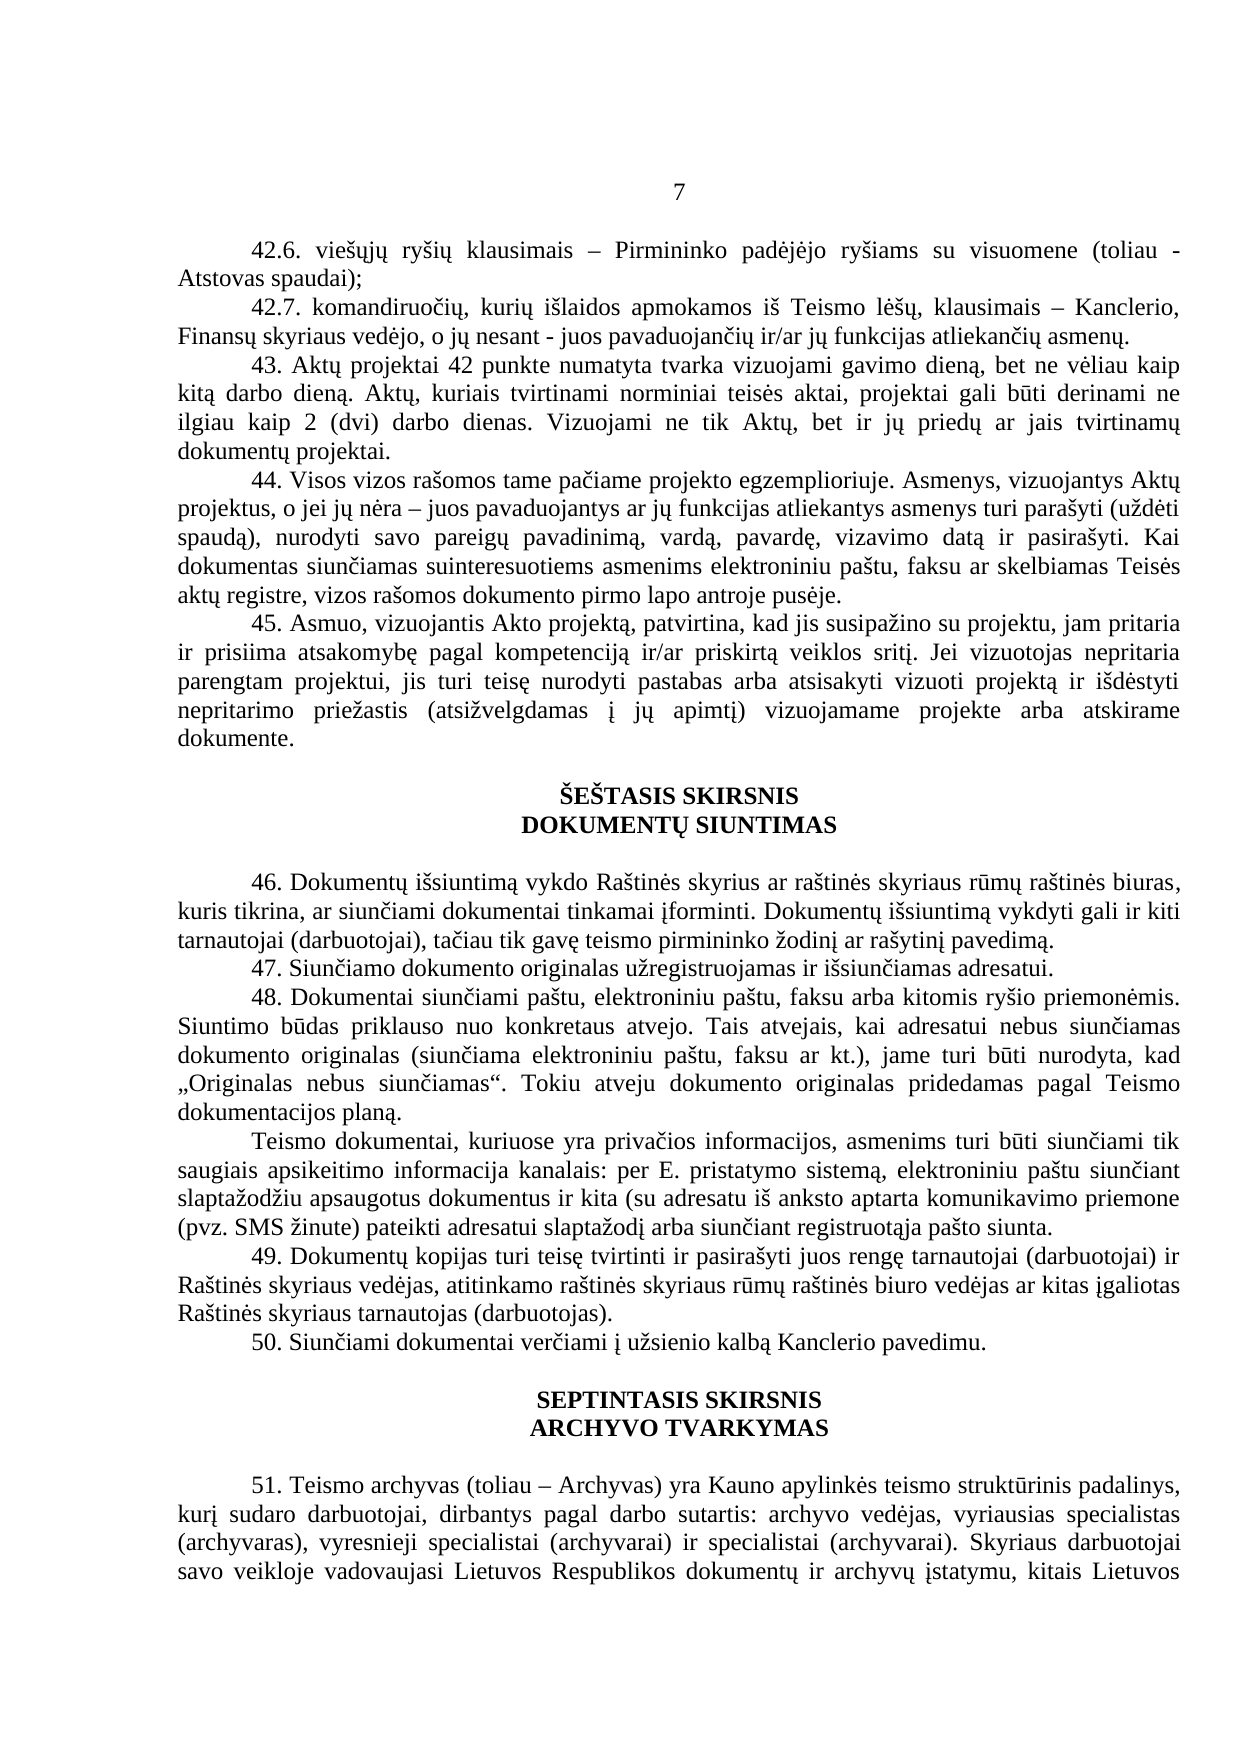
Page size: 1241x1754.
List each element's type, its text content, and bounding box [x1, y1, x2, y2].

text 42.7. komandiruočių, kurių išlaidos apmokamos iš Teismo lėšų, klausimais – Kanclerio, Finansų skyriaus vedėjo, o jų nesant - juos pavaduojančių ir/ar jų funkcijas atliekančių asmenų. [177, 292, 1181, 350]
text 47. Siunčiamo dokumento originalas užregistruojamas ir išsiunčiamas adresatui. [177, 953, 1181, 982]
text SEPTINTASIS SKIRSNIS [177, 1385, 1181, 1413]
text 50. Siunčiami dokumentai verčiami į užsienio kalbą Kanclerio pavedimu. [177, 1327, 1181, 1356]
text ARCHYVO TVARKYMAS [177, 1413, 1181, 1442]
text DOKUMENTŲ SIUNTIMAS [177, 810, 1181, 838]
text 49. Dokumentų kopijas turi teisę tvirtinti ir pasirašyti juos rengę tarnautojai (darbuotojai) ir Raštinės skyriaus vedėjas, atitinkamo raštinės skyriaus rūmų raštinės biuro vedėjas ar kitas įgaliotas Raštinės skyriaus tarnautojas (darbuotojas). [177, 1241, 1181, 1327]
text 45. Asmuo, vizuojantis Akto projektą, patvirtina, kad jis susipažino su projektu, jam pritaria ir prisiima atsakomybę pagal kompetenciją ir/ar priskirtą veiklos sritį. Jei vizuotojas nepritaria parengtam projektui, jis turi teisę nurodyti pastabas arba atsisakyti vizuoti projektą ir išdėstyti nepritarimo priežastis (atsižvelgdamas į jų apimtį) vizuojamame projekte arba atskirame dokumente. [177, 608, 1181, 752]
text Teismo dokumentai, kuriuose yra privačios informacijos, asmenims turi būti siunčiami tik saugiais apsikeitimo informacija kanalais: per E. pristatymo sistemą, elektroniniu paštu siunčiant slaptažodžiu apsaugotus dokumentus ir kita (su adresatu iš anksto aptarta komunikavimo priemone (pvz. SMS žinute) pateikti adresatui slaptažodį arba siunčiant registruotąja pašto siunta. [177, 1126, 1181, 1241]
text ŠEŠTASIS SKIRSNIS [177, 781, 1181, 810]
text 43. Aktų projektai 42 punkte numatyta tvarka vizuojami gavimo dieną, bet ne vėliau kaip kitą darbo dieną. Aktų, kuriais tvirtinami norminiai teisės aktai, projektai gali būti derinami ne ilgiau kaip 2 (dvi) darbo dienas. Vizuojami ne tik Aktų, bet ir jų priedų ar jais tvirtinamų dokumentų projektai. [177, 350, 1181, 465]
text 44. Visos vizos rašomos tame pačiame projekto egzemplioriuje. Asmenys, vizuojantys Aktų projektus, o jei jų nėra – juos pavaduojantys ar jų funkcijas atliekantys asmenys turi parašyti (uždėti spaudą), nurodyti savo pareigų pavadinimą, vardą, pavardę, vizavimo datą ir pasirašyti. Kai dokumentas siunčiamas suinteresuotiems asmenims elektroniniu paštu, faksu ar skelbiamas Teisės aktų registre, vizos rašomos dokumento pirmo lapo antroje pusėje. [177, 465, 1181, 608]
text 46. Dokumentų išsiuntimą vykdo Raštinės skyrius ar raštinės skyriaus rūmų raštinės biuras, kuris tikrina, ar siunčiami dokumentai tinkamai įforminti. Dokumentų išsiuntimą vykdyti gali ir kiti tarnautojai (darbuotojai), tačiau tik gavę teismo pirmininko žodinį ar rašytinį pavedimą. [177, 867, 1181, 953]
text 51. Teismo archyvas (toliau – Archyvas) yra Kauno apylinkės teismo struktūrinis padalinys, kurį sudaro darbuotojai, dirbantys pagal darbo sutartis: archyvo vedėjas, vyriausias specialistas (archyvaras), vyresnieji specialistai (archyvarai) ir specialistai (archyvarai). Skyriaus darbuotojai savo veikloje vadovaujasi Lietuvos Respublikos dokumentų ir archyvų įstatymu, kitais Lietuvos [177, 1471, 1181, 1585]
text 42.6. viešųjų ryšių klausimais – Pirmininko padėjėjo ryšiams su visuomene (toliau - Atstovas spaudai); [177, 235, 1181, 292]
text 48. Dokumentai siunčiami paštu, elektroniniu paštu, faksu arba kitomis ryšio priemonėmis. Siuntimo būdas priklauso nuo konkretaus atvejo. Tais atvejais, kai adresatui nebus siunčiamas dokumento originalas (siunčiama elektroniniu paštu, faksu ar kt.), jame turi būti nurodyta, kad „Originalas nebus siunčiamas“. Tokiu atveju dokumento originalas pridedamas pagal Teismo dokumentacijos planą. [177, 982, 1181, 1126]
